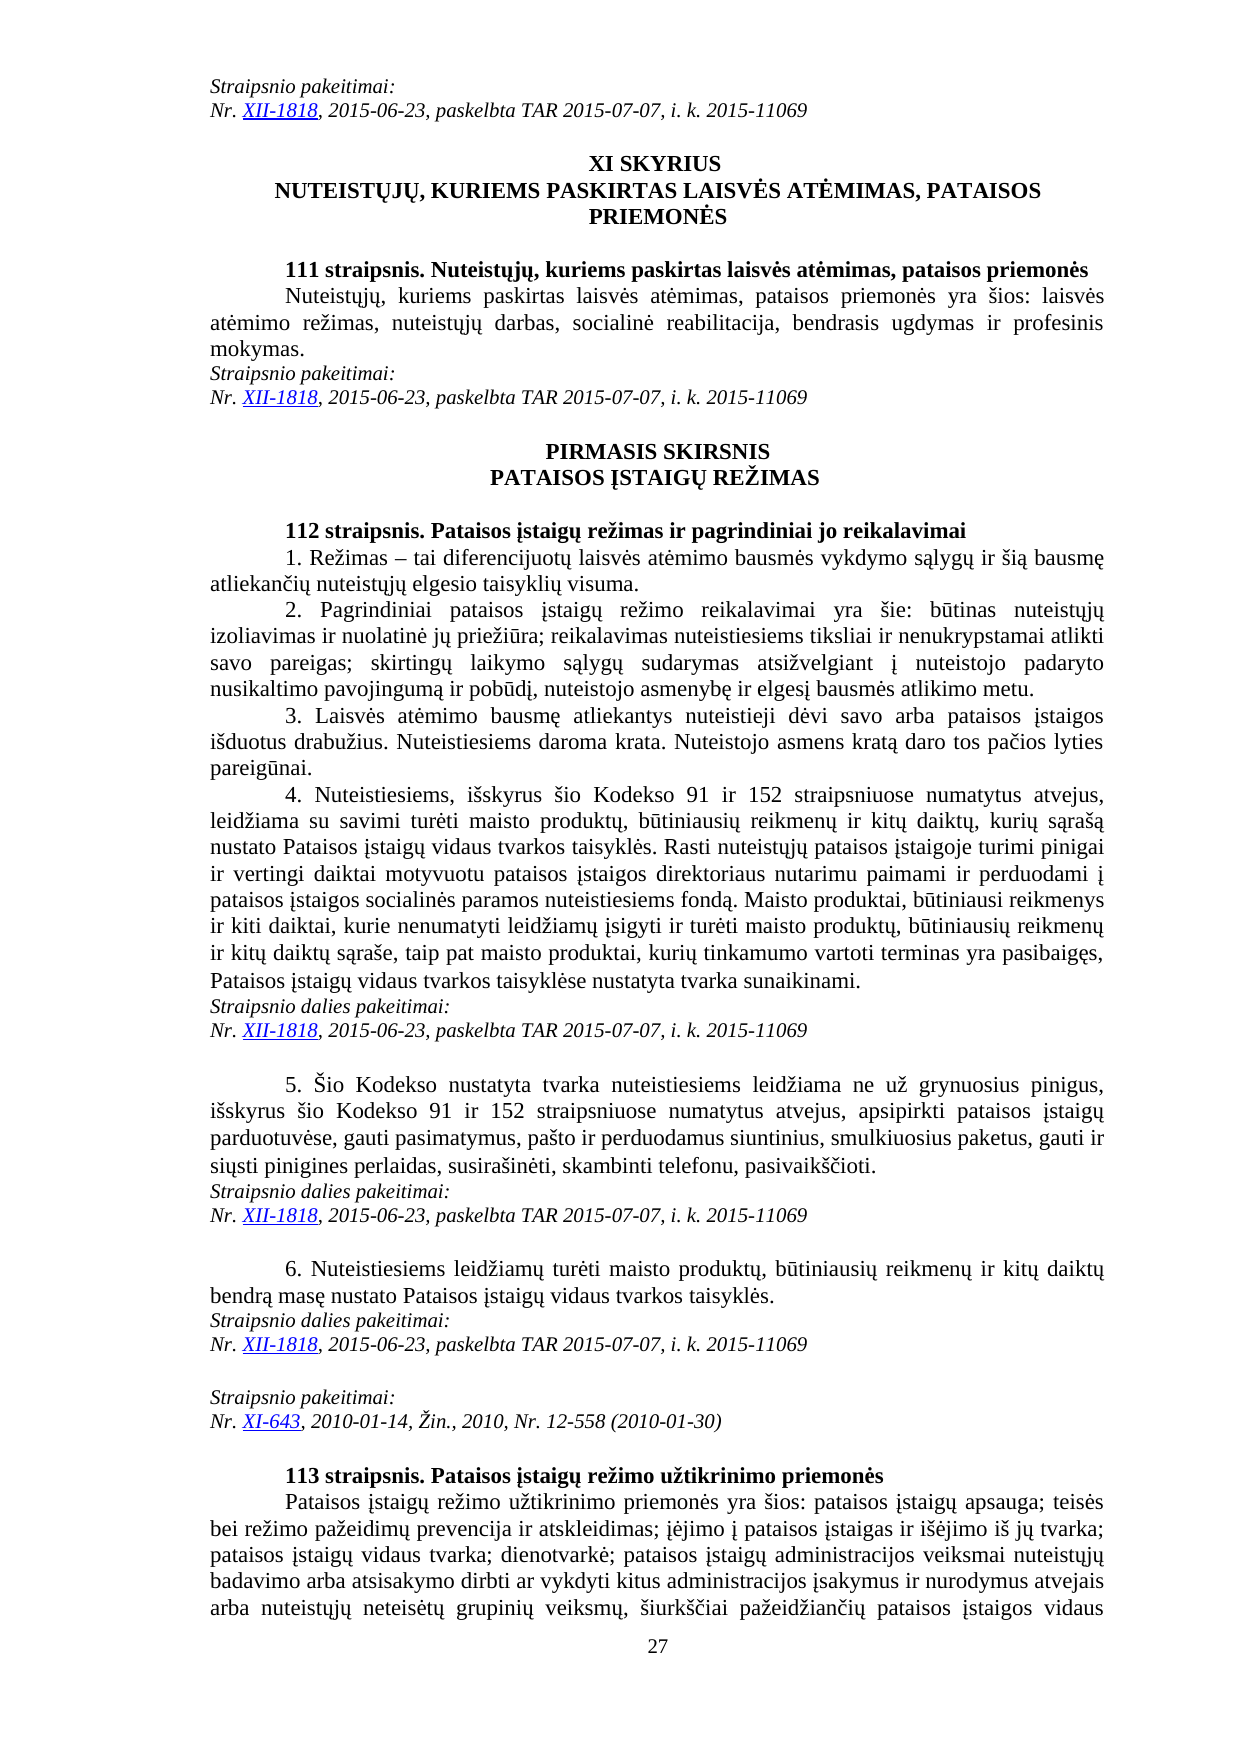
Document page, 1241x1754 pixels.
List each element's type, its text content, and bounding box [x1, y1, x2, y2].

text 3. Laisvės atėmimo bausmę atliekantys nuteistieji dėvi savo arba pataisos įstaigos išduotus drabužius. Nuteistiesiems daroma krata. Nuteistojo asmens kratą daro tos pačios lyties pareigūnai. [210, 702, 1106, 781]
text 2. Pagrindiniai pataisos įstaigų režimo reikalavimai yra šie: būtinas nuteistųjų izoliavimas ir nuolatinė jų priežiūra; reikalavimas nuteistiesiems tiksliai ir nenukrypstamai atlikti savo pareigas; skirtingų laikymo sąlygų sudarymas atsižvelgiant į nuteistojo padaryto nusikaltimo pavojingumą ir pobūdį, nuteistojo asmenybę ir elgesį bausmės atlikimo metu. [210, 596, 1106, 702]
text Straipsnio pakeitimai: [210, 73, 1106, 98]
subtitle XI skyrius [210, 150, 1106, 177]
text Nr. XII-1818, 2015-06-23, paskelbta TAR 2015-07-07, i. k. 2015-11069 [210, 385, 1106, 409]
text 5. Šio Kodekso nustatyta tvarka nuteistiesiems leidžiama ne už grynuosius pinigus, išskyrus šio Kodekso 91 ir 152 straipsniuose numatytus atvejus, apsipirkti pataisos įstaigų parduotuvėse, gauti pasimatymus, pašto ir perduodamus siuntinius, smulkiuosius paketus, gauti ir siųsti pinigines perlaidas, susirašinėti, skambinti telefonu, pasivaikščioti. [210, 1071, 1106, 1179]
text Nr. XII-1818, 2015-06-23, paskelbta TAR 2015-07-07, i. k. 2015-11069 [210, 1203, 1106, 1227]
text Nr. XII-1818, 2015-06-23, paskelbta TAR 2015-07-07, i. k. 2015-11069 [210, 1332, 1106, 1356]
text Nr. XI-643, 2010-01-14, Žin., 2010, Nr. 12-558 (2010-01-30) [210, 1409, 1106, 1433]
text Nuteistųjų, kuriems paskirtas laisvės atėmimas, pataisos priemonės yra šios: laisvės atėmimo režimas, nuteistųjų darbas, socialinė reabilitacija, bendrasis ugdymas ir profesinis mokymas. [210, 282, 1106, 361]
subtitle PATAISOS ĮSTAIGŲ REŽIMAS [210, 464, 1106, 491]
text Straipsnio pakeitimai: [210, 361, 1106, 385]
text Straipsnio pakeitimai: [210, 1385, 1106, 1409]
text 112 straipsnis. Pataisos įstaigų režimas ir pagrindiniai jo reikalavimai [210, 517, 1106, 543]
text 1. Režimas – tai diferencijuotų laisvės atėmimo bausmės vykdymo sąlygų ir šią bausmę atliekančių nuteistųjų elgesio taisyklių visuma. [210, 543, 1106, 596]
text 6. Nuteistiesiems leidžiamų turėti maisto produktų, būtiniausių reikmenų ir kitų daiktų bendrą masę nustato Pataisos įstaigų vidaus tvarkos taisyklės. [210, 1256, 1106, 1308]
text Nr. XII-1818, 2015-06-23, paskelbta TAR 2015-07-07, i. k. 2015-11069 [210, 98, 1106, 122]
text Straipsnio dalies pakeitimai: [210, 1308, 1106, 1332]
text 4. Nuteistiesiems, išskyrus šio Kodekso 91 ir 152 straipsniuose numatytus atvejus, leidžiama su savimi turėti maisto produktų, būtiniausių reikmenų ir kitų daiktų, kurių sąrašą nustato Pataisos įstaigų vidaus tvarkos taisyklės. Rasti nuteistųjų pataisos įstaigoje turimi pinigai ir vertingi daiktai motyvuotu pataisos įstaigos direktoriaus nutarimu paimami ir perduodami į pataisos įstaigos socialinės paramos nuteistiesiems fondą. Maisto produktai, būtiniausi reikmenys ir kiti daiktai, kurie nenumatyti leidžiamų įsigyti ir turėti maisto produktų, būtiniausių reikmenų ir kitų daiktų sąraše, taip pat maisto produktai, kurių tinkamumo vartoti terminas yra pasibaigęs, Pataisos įstaigų vidaus tvarkos taisyklėse nustatyta tvarka sunaikinami. [210, 781, 1106, 994]
text Pataisos įstaigų režimo užtikrinimo priemonės yra šios: pataisos įstaigų apsauga; teisės bei režimo pažeidimų prevencija ir atskleidimas; įėjimo į pataisos įstaigas ir išėjimo iš jų tvarka; pataisos įstaigų vidaus tvarka; dienotvarkė; pataisos įstaigų administracijos veiksmai nuteistųjų badavimo arba atsisakymo dirbti ar vykdyti kitus administracijos įsakymus ir nurodymus atvejais arba nuteistųjų neteisėtų grupinių veiksmų, šiurkščiai pažeidžiančių pataisos įstaigos vidaus [210, 1488, 1106, 1620]
subtitle NUTEISTŲJŲ, KURIEMS PASKIRTAS LAISVĖS ATĖMIMAS, PATAISOS PRIEMONĖS [210, 177, 1106, 229]
text Straipsnio dalies pakeitimai: [210, 1179, 1106, 1203]
text 111 straipsnis. Nuteistųjų, kuriems paskirtas laisvės atėmimas, pataisos priemonės [210, 256, 1106, 282]
text Nr. XII-1818, 2015-06-23, paskelbta TAR 2015-07-07, i. k. 2015-11069 [210, 1018, 1106, 1042]
subtitle Pirmasis skirsnis [210, 438, 1106, 464]
text Straipsnio dalies pakeitimai: [210, 994, 1106, 1018]
text 113 straipsnis. Pataisos įstaigų režimo užtikrinimo priemonės [210, 1462, 1106, 1488]
